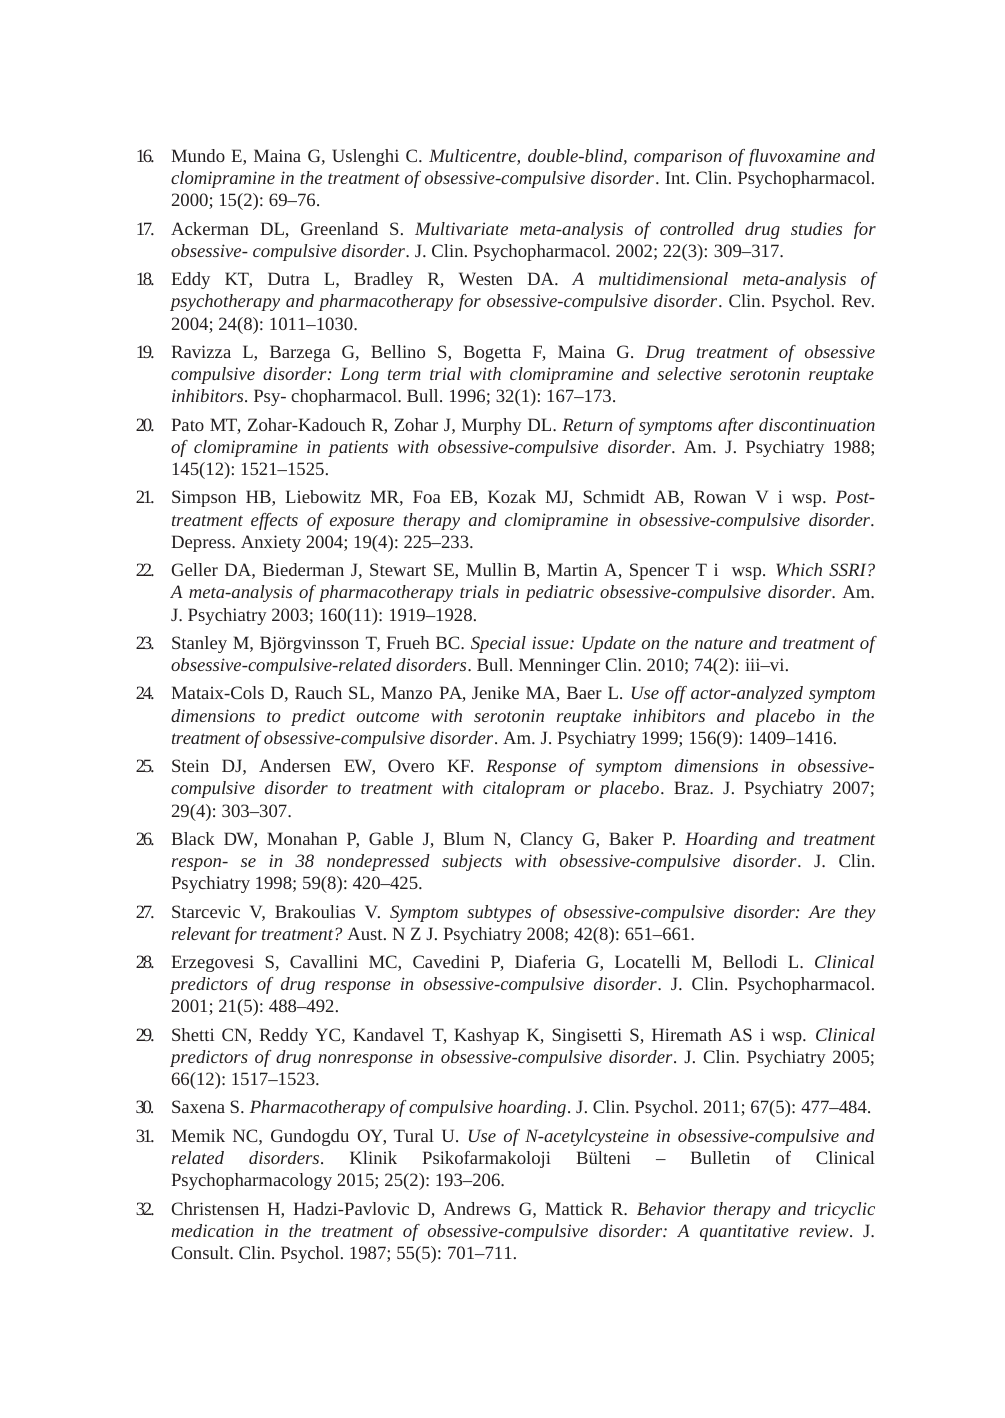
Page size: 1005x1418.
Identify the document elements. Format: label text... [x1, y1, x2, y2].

list Ackerman DL, Greenland S. Multivariate meta-analysis of controlled drug studies for obsessive- compulsive disorder. J. Clin. Psychopharmacol. 2002; 22(3): 309–317. [136, 218, 875, 261]
list Mundo E, Maina G, Uslenghi C. Multicentre, double-blind, comparison of fluvoxamine and clomipramine in the treatment of obsessive-compulsive disorder. Int. Clin. Psychopharmacol. 2000; 15(2): 69–76. [136, 145, 875, 211]
list Eddy KT, Dutra L, Bradley R, Westen DA. A multidimensional meta-analysis of psychotherapy and pharmacotherapy for obsessive-compulsive disorder. Clin. Psychol. Rev. 2004; 24(8): 1011–1030. [136, 268, 875, 334]
list Shetti CN, Reddy YC, Kandavel T, Kashyap K, Singisetti S, Hiremath AS i wsp. Clinical predictors of drug nonresponse in obsessive-compulsive disorder. J. Clin. Psychiatry 2005; 66(12): 1517–1523. [136, 1024, 875, 1090]
list Black DW, Monahan P, Gable J, Blum N, Clancy G, Baker P. Hoarding and treatment respon- se in 38 nondepressed subjects with obsessive-compulsive disorder. J. Clin. Psychiatry 1998; 59(8): 420–425. [136, 828, 875, 894]
list Mataix-Cols D, Rauch SL, Manzo PA, Jenike MA, Baer L. Use off actor-analyzed symptom dimensions to predict outcome with serotonin reuptake inhibitors and placebo in the treatment of obsessive-compulsive disorder. Am. J. Psychiatry 1999; 156(9): 1409–1416. [136, 682, 875, 748]
list Starcevic V, Brakoulias V. Symptom subtypes of obsessive-compulsive disorder: Are they relevant for treatment? Aust. N Z J. Psychiatry 2008; 42(8): 651–661. [136, 901, 875, 944]
list Stein DJ, Andersen EW, Overo KF. Response of symptom dimensions in obsessive-compulsive disorder to treatment with citalopram or placebo. Braz. J. Psychiatry 2007; 29(4): 303–307. [136, 755, 875, 821]
list Christensen H, Hadzi-Pavlovic D, Andrews G, Mattick R. Behavior therapy and tricyclic medication in the treatment of obsessive-compulsive disorder: A quantitative review. J. Consult. Clin. Psychol. 1987; 55(5): 701–711. [136, 1198, 876, 1264]
list Geller DA, Biederman J, Stewart SE, Mullin B, Martin A, Spencer T i wsp. Which SSRI? A meta-analysis of pharmacotherapy trials in pediatric obsessive-compulsive disorder. Am. J. Psychiatry 2003; 160(11): 1919–1928. [136, 559, 875, 625]
list Erzegovesi S, Cavallini MC, Cavedini P, Diaferia G, Locatelli M, Bellodi L. Clinical predictors of drug response in obsessive-compulsive disorder. J. Clin. Psychopharmacol. 2001; 21(5): 488–492. [136, 951, 875, 1017]
list Stanley M, Björgvinsson T, Frueh BC. Special issue: Update on the nature and treatment of obsessive-compulsive-related disorders. Bull. Menninger Clin. 2010; 74(2): iii–vi. [136, 632, 875, 676]
list Ravizza L, Barzega G, Bellino S, Bogetta F, Maina G. Drug treatment of obsessive compulsive disorder: Long term trial with clomipramine and selective serotonin reuptake inhibitors. Psy- chopharmacol. Bull. 1996; 32(1): 167–173. [136, 341, 875, 407]
list Simpson HB, Liebowitz MR, Foa EB, Kozak MJ, Schmidt AB, Rowan V i wsp. Post-treatment effects of exposure therapy and clomipramine in obsessive-compulsive disorder. Depress. Anxiety 2004; 19(4): 225–233. [136, 486, 875, 552]
list Saxena S. Pharmacotherapy of compulsive hoarding. J. Clin. Psychol. 2011; 67(5): 477–484. [135, 1096, 887, 1118]
list Memik NC, Gundogdu OY, Tural U. Use of N-acetylcysteine in obsessive-compulsive and related disorders. Klinik Psikofarmakoloji Bülteni – Bulletin of Clinical Psychopharmacology 2015; 25(2): 193–206. [136, 1125, 875, 1191]
list Pato MT, Zohar-Kadouch R, Zohar J, Murphy DL. Return of symptoms after discontinuation of clomipramine in patients with obsessive-compulsive disorder. Am. J. Psychiatry 1988; 145(12): 1521–1525. [136, 414, 875, 479]
